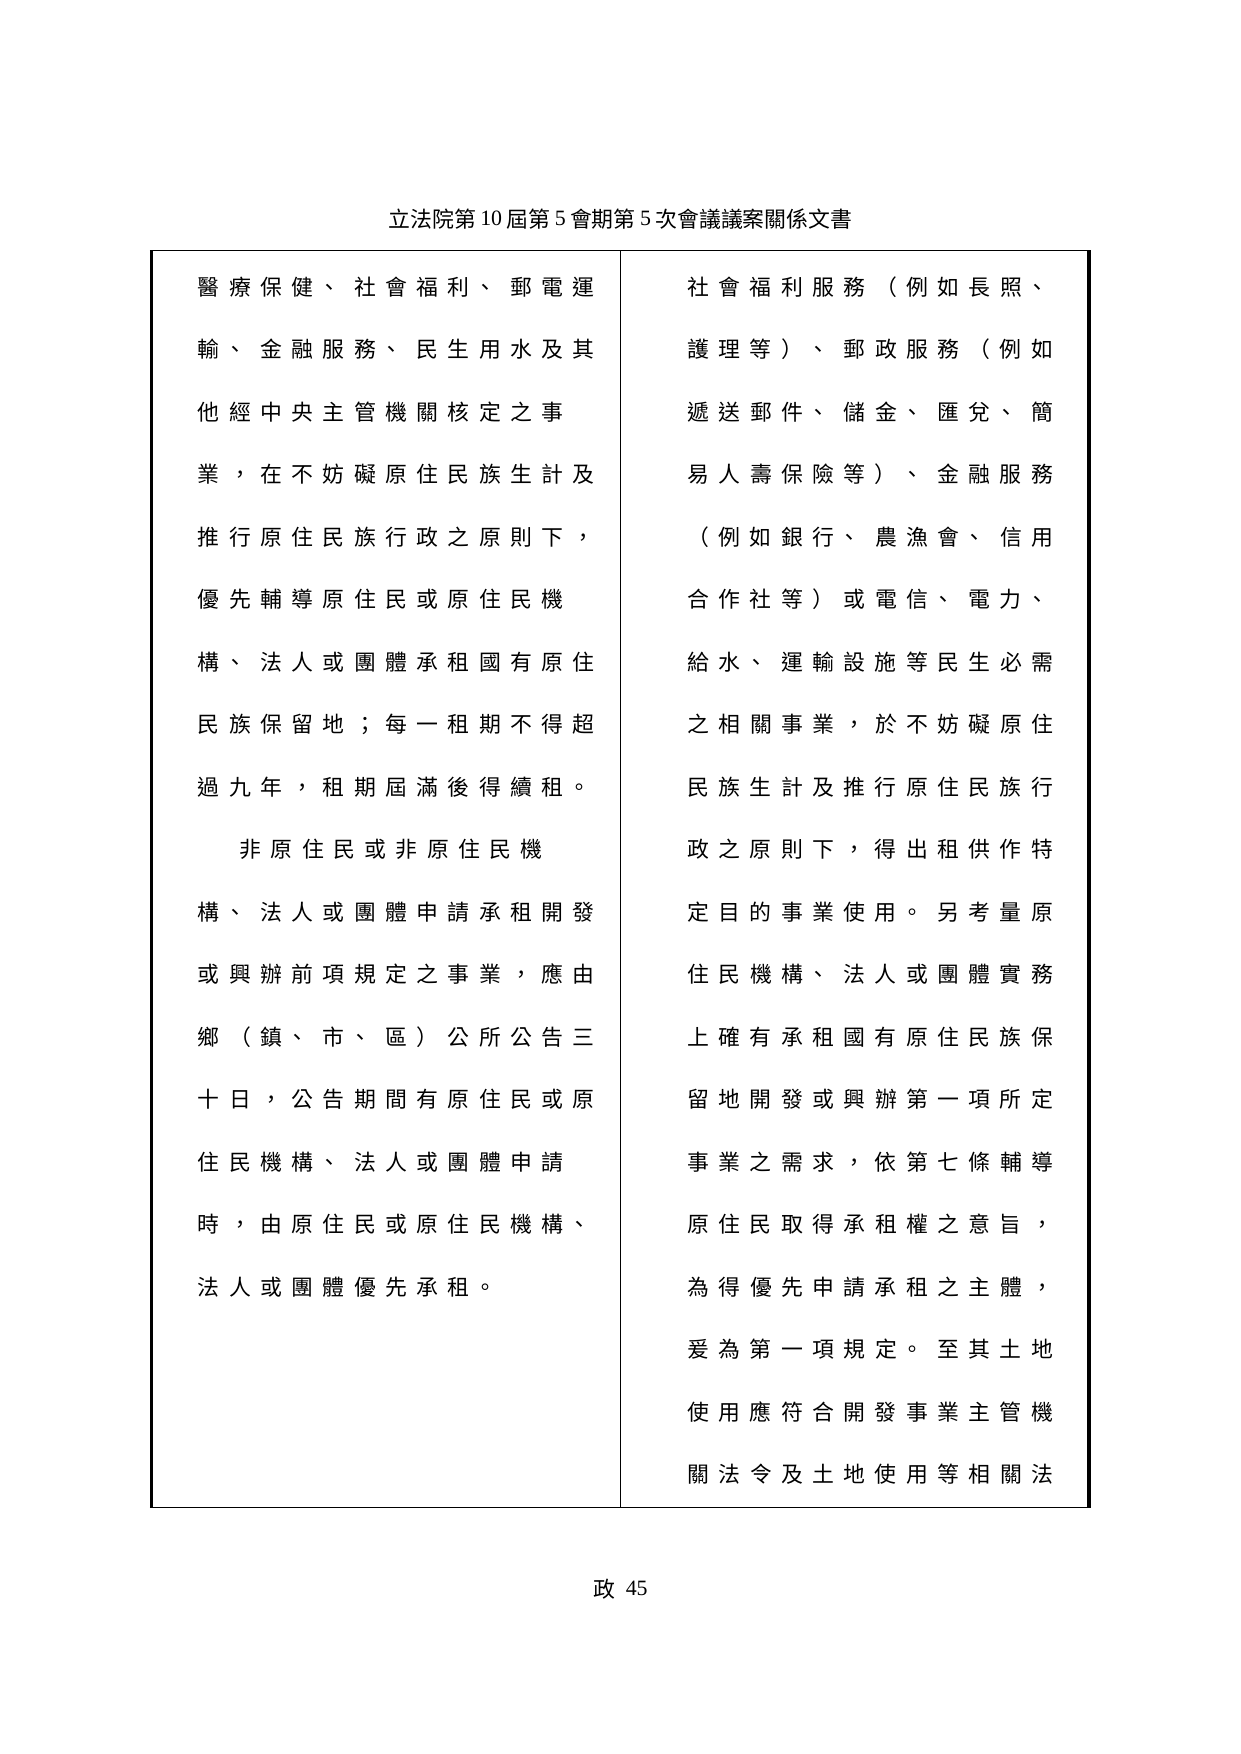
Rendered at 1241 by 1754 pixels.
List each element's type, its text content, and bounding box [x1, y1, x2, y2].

table_cell 社會福利服務（例如長照、護理等）、郵政服務（例如遞送郵件、儲金、匯兌、簡易人壽保險等）、金融服務（例如銀行、農漁會、信用合作社等）或電信、電力、給水、運輸設施等民生必需之相關事業，於不妨礙原住民族生計及推行原住民族行政之原則下，得出租供作特定目的事業使用。另考量原住民機構、法人或團體實務上確有承租國有原住民族保留地開發或興辦第一項所定事業之需求，依第七條輔導原住民取得承租權之意旨，為得優先申請承租之主體，爰為第一項規定。至其土地使用應符合開發事業主管機關法令及土地使用等相關法 [621, 251, 1087, 1507]
table_cell 醫療保健、社會福利、郵電運輸、金融服務、民生用水及其他經中央主管機關核定之事業，在不妨礙原住民族生計及推行原住民族行政之原則下，優先輔導原住民或原住民機構、法人或團體承租國有原住民族保留地；每一租期不得超過九年，租期屆滿後得續租。 非原住民或非原住民機構、法人或團體申請承租開發或興辦前項規定之事業，應由鄉（鎮、市、區）公所公告三十日，公告期間有原住民或原住民機構、法人或團體申請時，由原住民或原住民機構、法人或團體優先承租。 [153, 251, 620, 1507]
